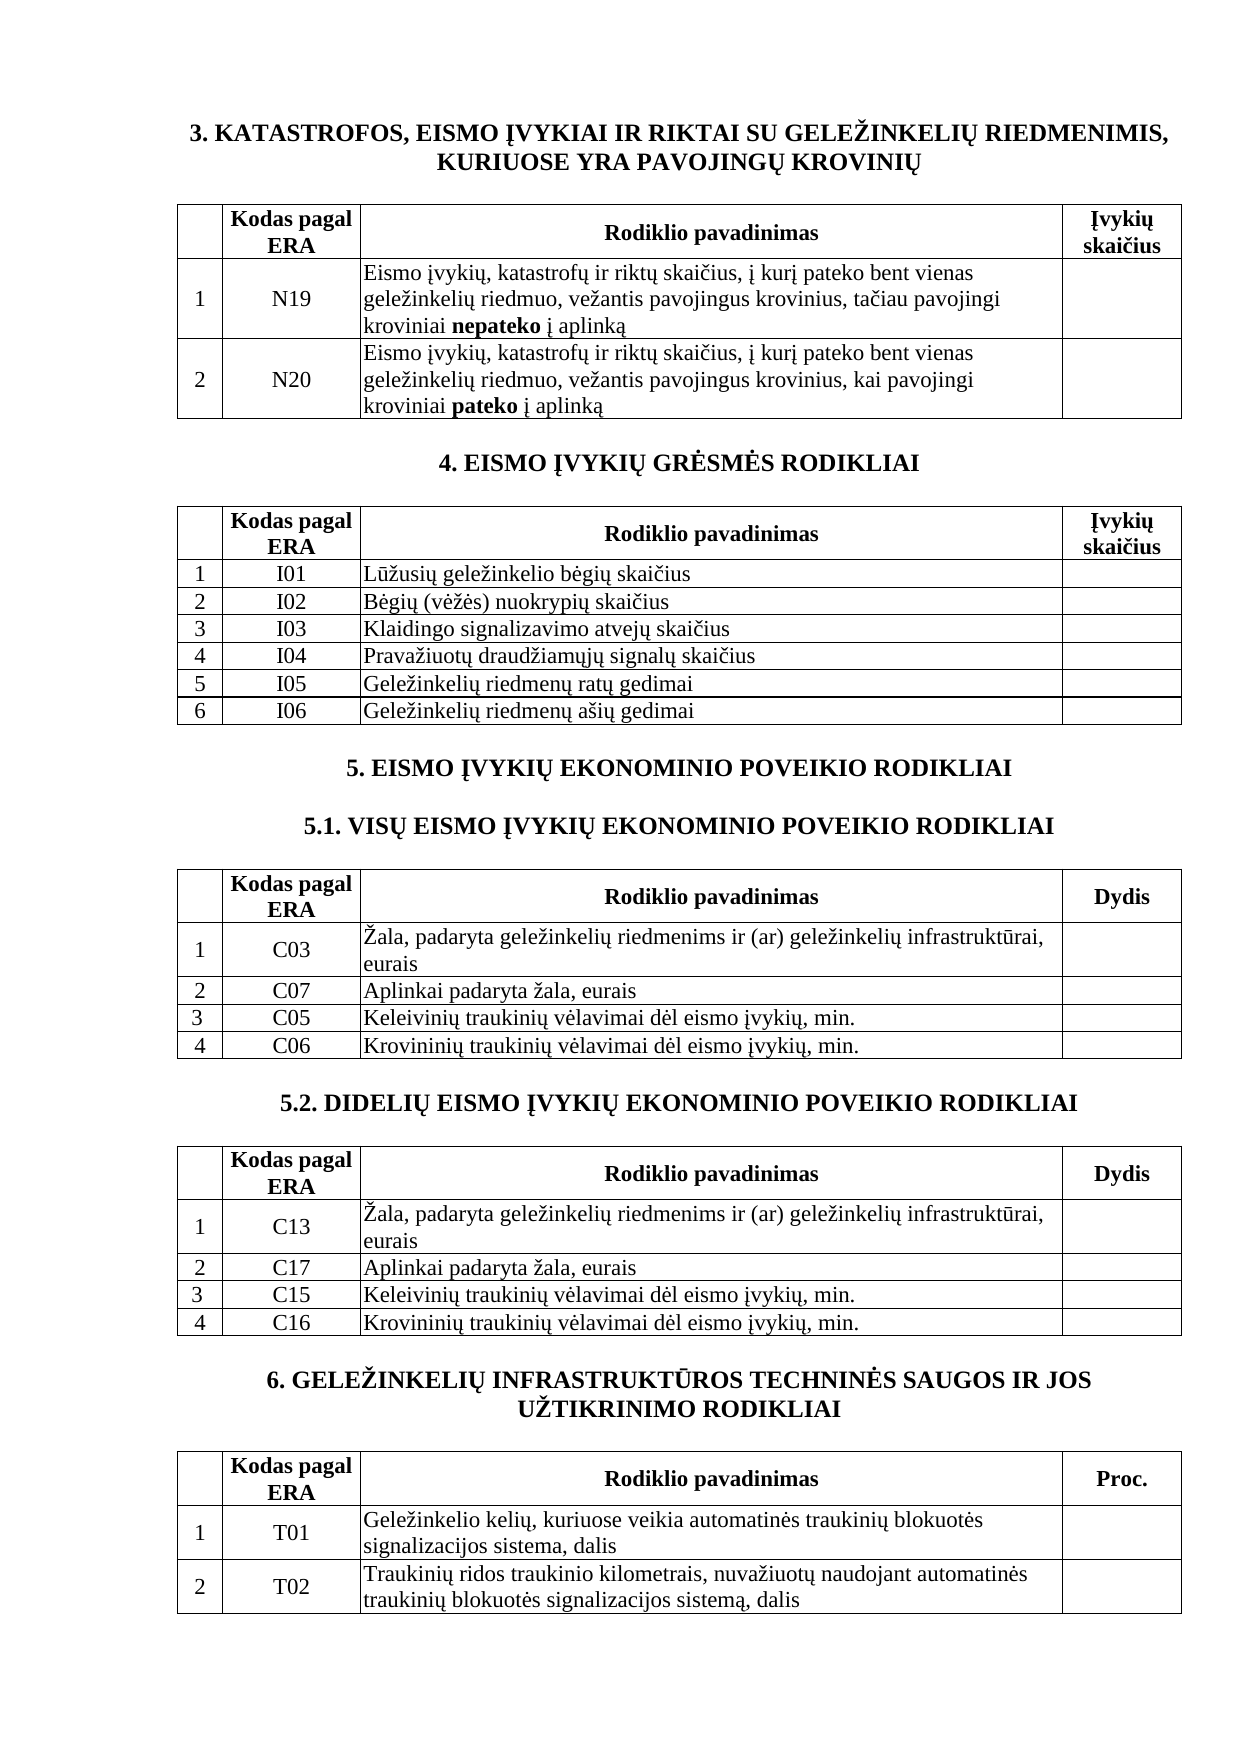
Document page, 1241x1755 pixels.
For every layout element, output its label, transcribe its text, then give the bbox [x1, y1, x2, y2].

table_header Rodiklio pavadinimas [361, 205, 1062, 258]
table_header Dydis [1063, 870, 1181, 922]
text 4. EISMO ĮVYKIŲ GRĖSMĖS RODIKLIAI [177, 448, 1181, 477]
table_cell Bėgių (vėžės) nuokrypių skaičius [361, 588, 1062, 614]
table_cell C15 [223, 1281, 360, 1308]
table_cell Keleivinių traukinių vėlavimai dėl eismo įvykių, min. [361, 1005, 1062, 1031]
table_cell C17 [223, 1254, 360, 1280]
table_cell N19 [223, 259, 360, 338]
table_cell 3 [178, 1005, 222, 1031]
table_cell I01 [223, 560, 360, 587]
table_cell Geležinkelių riedmenų ratų gedimai [361, 670, 1062, 696]
table_header [178, 1147, 222, 1199]
table_cell Keleivinių traukinių vėlavimai dėl eismo įvykių, min. [361, 1281, 1062, 1308]
table_cell I04 [223, 643, 360, 669]
table_cell 5 [178, 670, 222, 696]
table_cell C06 [223, 1032, 360, 1058]
table_header [178, 870, 222, 922]
table_cell 2 [178, 977, 222, 1003]
table_header Kodas pagal ERA [223, 205, 360, 258]
text 5.2. DIDELIŲ eismo įvykių ekonominio poveikio rodikliai [177, 1088, 1181, 1117]
table_cell I02 [223, 588, 360, 614]
table_header Kodas pagal ERA [223, 507, 360, 559]
table_cell Geležinkelio kelių, kuriuose veikia automatinės traukinių blokuotės signalizacijos sistema, dalis [361, 1506, 1062, 1559]
table_cell [1063, 977, 1181, 1003]
text 3. katastrofos, EISMO ĮVYKIAI ir riktai SU GELEŽINKELIŲ RIEDMENIMIS, KURIUOSE YRA PAVOJINGŲ KROVINIŲ [177, 118, 1181, 176]
table_cell Eismo įvykių, katastrofų ir riktų skaičius, į kurį pateko bent vienas geležinkelių riedmuo, vežantis pavojingus krovinius, tačiau pavojingi kroviniai nepateko į aplinką [361, 259, 1062, 338]
table_header Kodas pagal ERA [223, 1147, 360, 1199]
table_cell 3 [178, 1281, 222, 1308]
table_cell Klaidingo signalizavimo atvejų skaičius [361, 615, 1062, 642]
table_cell [1063, 698, 1181, 724]
table_cell 1 [178, 560, 222, 587]
table_cell 2 [178, 1254, 222, 1280]
table_header Rodiklio pavadinimas [361, 1452, 1062, 1505]
table_cell [1063, 588, 1181, 614]
table_cell 1 [178, 1506, 222, 1559]
table_cell [1063, 670, 1181, 696]
table_header Rodiklio pavadinimas [361, 507, 1062, 559]
table_cell Lūžusių geležinkelio bėgių skaičius [361, 560, 1062, 587]
table_cell Krovininių traukinių vėlavimai dėl eismo įvykių, min. [361, 1032, 1062, 1058]
table_header Dydis [1063, 1147, 1181, 1199]
table_cell [1063, 1309, 1181, 1335]
table_cell [1063, 1506, 1181, 1559]
table_cell 2 [178, 339, 222, 418]
table_cell 2 [178, 1560, 222, 1612]
text 5.1. Visų eismo įvykių ekonominio poveikio rodikliai [177, 811, 1181, 840]
table_cell I03 [223, 615, 360, 642]
table_cell [1063, 615, 1181, 642]
table_cell C03 [223, 923, 360, 976]
table_cell [1063, 1281, 1181, 1308]
table_cell Geležinkelių riedmenų ašių gedimai [361, 698, 1062, 724]
table_cell Traukinių ridos traukinio kilometrais, nuvažiuotų naudojant automatinės traukinių blokuotės signalizacijos sistemą, dalis [361, 1560, 1062, 1612]
table_header Rodiklio pavadinimas [361, 870, 1062, 922]
table_cell 4 [178, 1309, 222, 1335]
table_cell 4 [178, 1032, 222, 1058]
table_cell 3 [178, 615, 222, 642]
table_cell 2 [178, 588, 222, 614]
table_cell Žala, padaryta geležinkelių riedmenims ir (ar) geležinkelių infrastruktūrai, eurais [361, 923, 1062, 976]
table_cell 6 [178, 698, 222, 724]
table_cell [1063, 1005, 1181, 1031]
table_cell I06 [223, 698, 360, 724]
table_cell C05 [223, 1005, 360, 1031]
table_cell Eismo įvykių, katastrofų ir riktų skaičius, į kurį pateko bent vienas geležinkelių riedmuo, vežantis pavojingus krovinius, kai pavojingi kroviniai pateko į aplinką [361, 339, 1062, 418]
table_cell N20 [223, 339, 360, 418]
table_cell C07 [223, 977, 360, 1003]
table_cell 4 [178, 643, 222, 669]
table_cell [1063, 923, 1181, 976]
table_header [178, 205, 222, 258]
table_cell T02 [223, 1560, 360, 1612]
table_header Įvykių skaičius [1063, 507, 1181, 559]
table_cell [1063, 560, 1181, 587]
table_cell C13 [223, 1200, 360, 1253]
table_cell 1 [178, 923, 222, 976]
table_cell Aplinkai padaryta žala, eurais [361, 977, 1062, 1003]
table_cell [1063, 1032, 1181, 1058]
table_cell Pravažiuotų draudžiamųjų signalų skaičius [361, 643, 1062, 669]
table_cell Žala, padaryta geležinkelių riedmenims ir (ar) geležinkelių infrastruktūrai, eurais [361, 1200, 1062, 1253]
table_cell Aplinkai padaryta žala, eurais [361, 1254, 1062, 1280]
table_cell 1 [178, 1200, 222, 1253]
table_header Kodas pagal ERA [223, 870, 360, 922]
table_header [178, 507, 222, 559]
table_cell [1063, 1200, 1181, 1253]
table_cell Krovininių traukinių vėlavimai dėl eismo įvykių, min. [361, 1309, 1062, 1335]
table_header Proc. [1063, 1452, 1181, 1505]
table_cell [1063, 643, 1181, 669]
table_header Įvykių skaičius [1063, 205, 1181, 258]
table_header Rodiklio pavadinimas [361, 1147, 1062, 1199]
table_cell I05 [223, 670, 360, 696]
table_cell T01 [223, 1506, 360, 1559]
table_cell [1063, 259, 1181, 338]
table_header Kodas pagal ERA [223, 1452, 360, 1505]
text 5. EISMO ĮVYKIŲ EKONOMINIO POVEIKIO RODIKLIAI [177, 753, 1181, 782]
table_cell [1063, 339, 1181, 418]
table_cell C16 [223, 1309, 360, 1335]
table_cell 1 [178, 259, 222, 338]
table_header [178, 1452, 222, 1505]
table_cell [1063, 1254, 1181, 1280]
table_cell [1063, 1560, 1181, 1612]
text 6. GELEŽINKELIŲ INFRASTRUKTŪROS TECHNINĖS SAUGOS IR JOS UŽTIKRINIMO RODIKLIAI [177, 1365, 1181, 1422]
